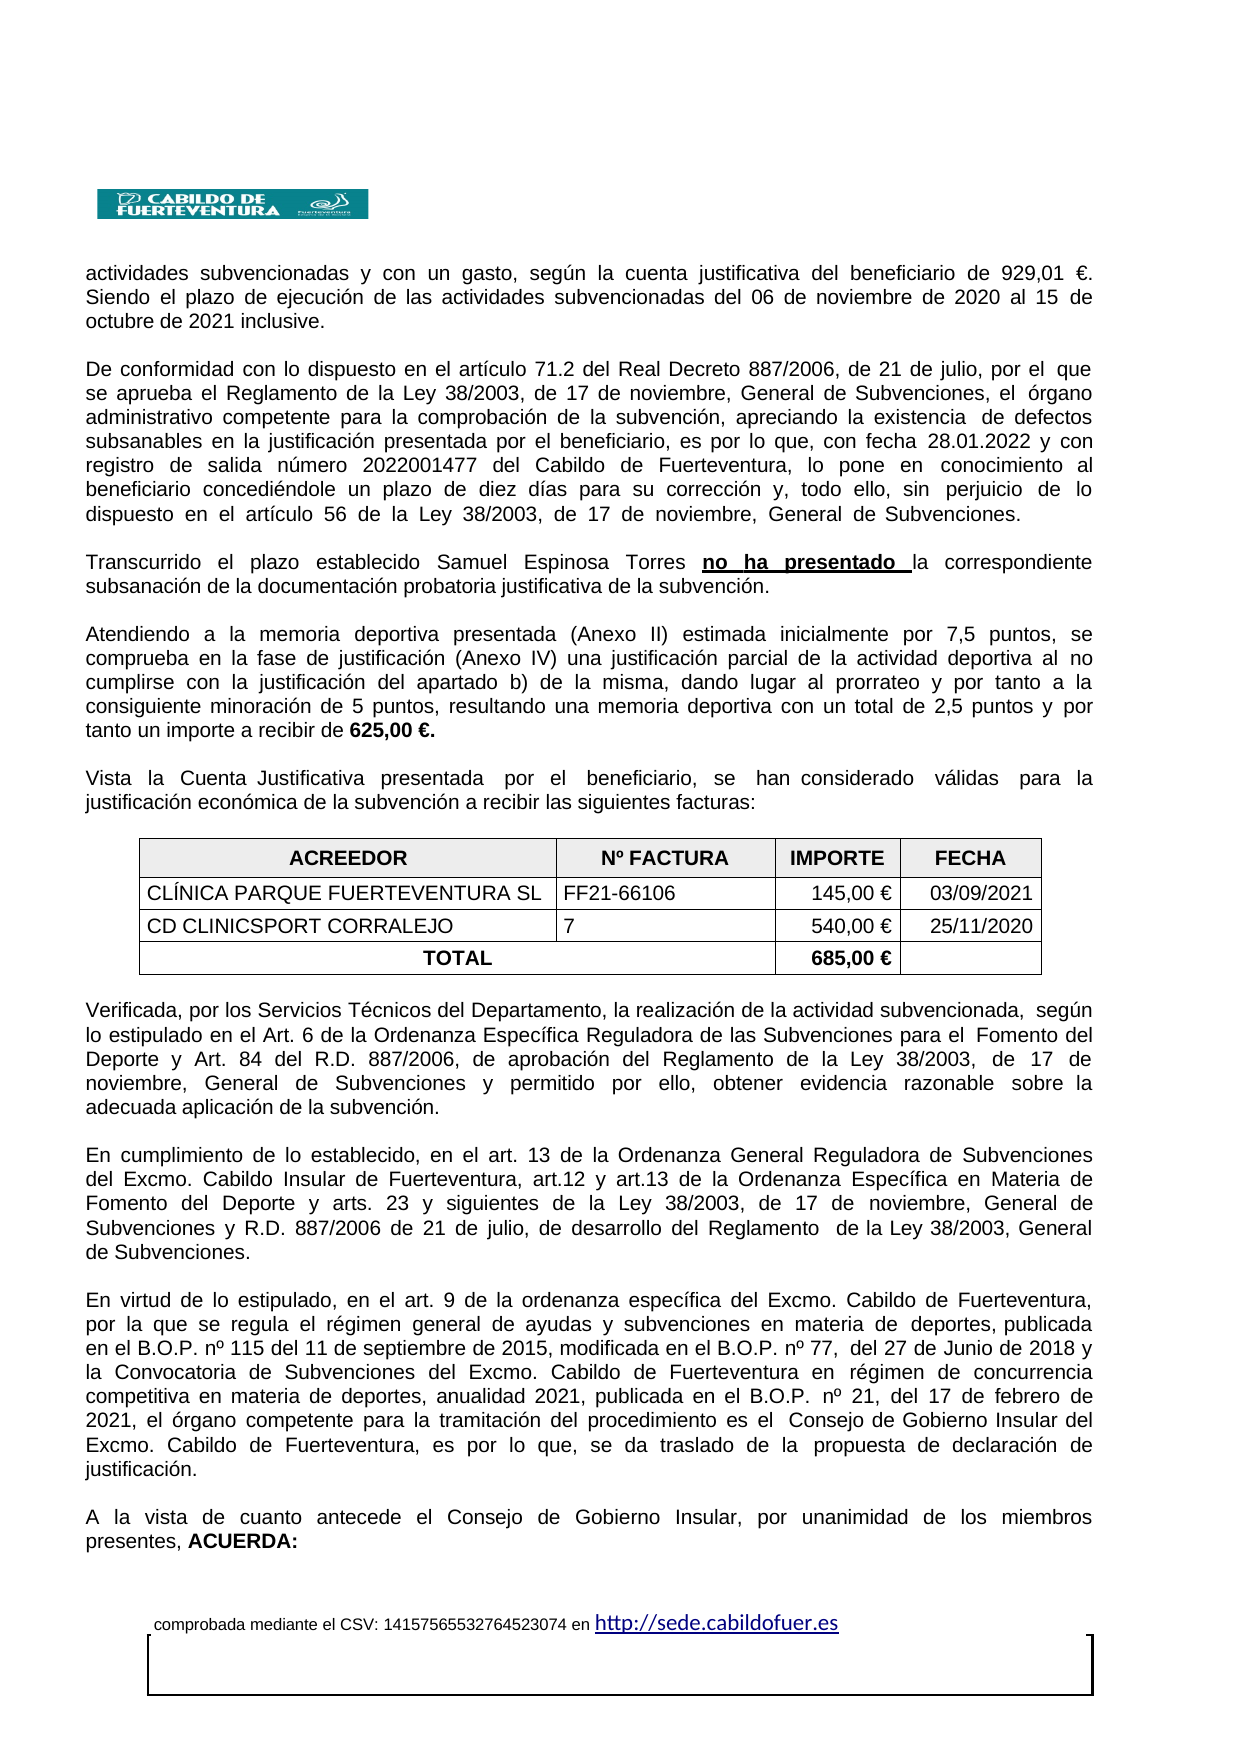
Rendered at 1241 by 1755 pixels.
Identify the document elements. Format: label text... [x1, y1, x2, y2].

text actividades subvencionadas y con un gasto, según la cuenta justificativa del beneficiario de 929,01 €. Siendo el plazo de ejecución de las actividades subvencionadas del 06 de noviembre de 2020 al 15 de octubre de 2021 inclusive. [85, 260, 1093, 333]
table_cell 145,00 € [776, 878, 900, 909]
text Verificada, por los Servicios Técnicos del Departamento, la realización de la actividad subvencionada, según lo estipulado en el Art. 6 de la Ordenanza Específica Reguladora de las Subvenciones para el Fomento del Deporte y Art. 84 del R.D. 887/2006, de aprobación del Reglamento de la Ley 38/2003, de 17 de noviembre, General de Subvenciones y permitido por ello, obtener evidencia razonable sobre la adecuada aplicación de la subvención. [85, 998, 1093, 1119]
table_header FECHA [901, 839, 1041, 877]
text Vista la Cuenta Justificativa presentada por el beneficiario, se han considerado válidas para la justificación económica de la subvención a recibir las siguientes facturas: [85, 766, 1093, 814]
text A la vista de cuanto antecede el Consejo de Gobierno Insular, por unanimidad de los miembros presentes, ACUERDA: [85, 1504, 1093, 1553]
table_cell CD CLINICSPORT CORRALEJO [140, 910, 556, 941]
table_header Nº FACTURA [557, 839, 775, 877]
text En virtud de lo estipulado, en el art. 9 de la ordenanza específica del Excmo. Cabildo de Fuerteventura, por la que se regula el régimen general de ayudas y subvenciones en materia de deportes, publicada en el B.O.P. nº 115 del 11 de septiembre de 2015, modificada en el B.O.P. nº 77, del 27 de Junio de 2018 y la Convocatoria de Subvenciones del Excmo. Cabildo de Fuerteventura en régimen de concurrencia competitiva en materia de deportes, anualidad 2021, publicada en el B.O.P. nº 21, del 17 de febrero de 2021, el órgano competente para la tramitación del procedimiento es el Consejo de Gobierno Insular del Excmo. Cabildo de Fuerteventura, es por lo que, se da traslado de la propuesta de declaración de justificación. [85, 1287, 1093, 1481]
table_cell 7 [557, 910, 775, 941]
text De conformidad con lo dispuesto en el artículo 71.2 del Real Decreto 887/2006, de 21 de julio, por el que se aprueba el Reglamento de la Ley 38/2003, de 17 de noviembre, General de Subvenciones, el órgano administrativo competente para la comprobación de la subvención, apreciando la existencia de defectos subsanables en la justificación presentada por el beneficiario, es por lo que, con fecha 28.01.2022 y con registro de salida número 2022001477 del Cabildo de Fuerteventura, lo pone en conocimiento al beneficiario concediéndole un plazo de diez días para su corrección y, todo ello, sin perjuicio de lo dispuesto en el artículo 56 de la Ley 38/2003, de 17 de noviembre, General de Subvenciones. [85, 356, 1093, 526]
table_cell FF21-66106 [557, 878, 775, 909]
table_header ACREEDOR [140, 839, 556, 877]
table_cell [901, 942, 1041, 973]
table_header IMPORTE [776, 839, 900, 877]
table_cell 25/11/2020 [901, 910, 1041, 941]
table_cell CLÍNICA PARQUE FUERTEVENTURA SL [140, 878, 556, 909]
table_cell 540,00 € [776, 910, 900, 941]
picture [97, 189, 369, 219]
table_cell TOTAL [140, 942, 775, 973]
table_cell 03/09/2021 [901, 878, 1041, 909]
text Transcurrido el plazo establecido Samuel Espinosa Torres no ha presentado la correspondiente subsanación de la documentación probatoria justificativa de la subvención. [85, 549, 1093, 598]
text Atendiendo a la memoria deportiva presentada (Anexo II) estimada inicialmente por 7,5 puntos, se comprueba en la fase de justificación (Anexo IV) una justificación parcial de la actividad deportiva al no cumplirse con la justificación del apartado b) de la misma, dando lugar al prorrateo y por tanto a la consiguiente minoración de 5 puntos, resultando una memoria deportiva con un total de 2,5 puntos y por tanto un importe a recibir de 625,00 €. [85, 622, 1093, 742]
text En cumplimiento de lo establecido, en el art. 13 de la Ordenanza General Reguladora de Subvenciones del Excmo. Cabildo Insular de Fuerteventura, art.12 y art.13 de la Ordenanza Específica en Materia de Fomento del Deporte y arts. 23 y siguientes de la Ley 38/2003, de 17 de noviembre, General de Subvenciones y R.D. 887/2006 de 21 de julio, de desarrollo del Reglamento de la Ley 38/2003, General de Subvenciones. [85, 1143, 1093, 1263]
table_cell 685,00 € [776, 942, 900, 973]
